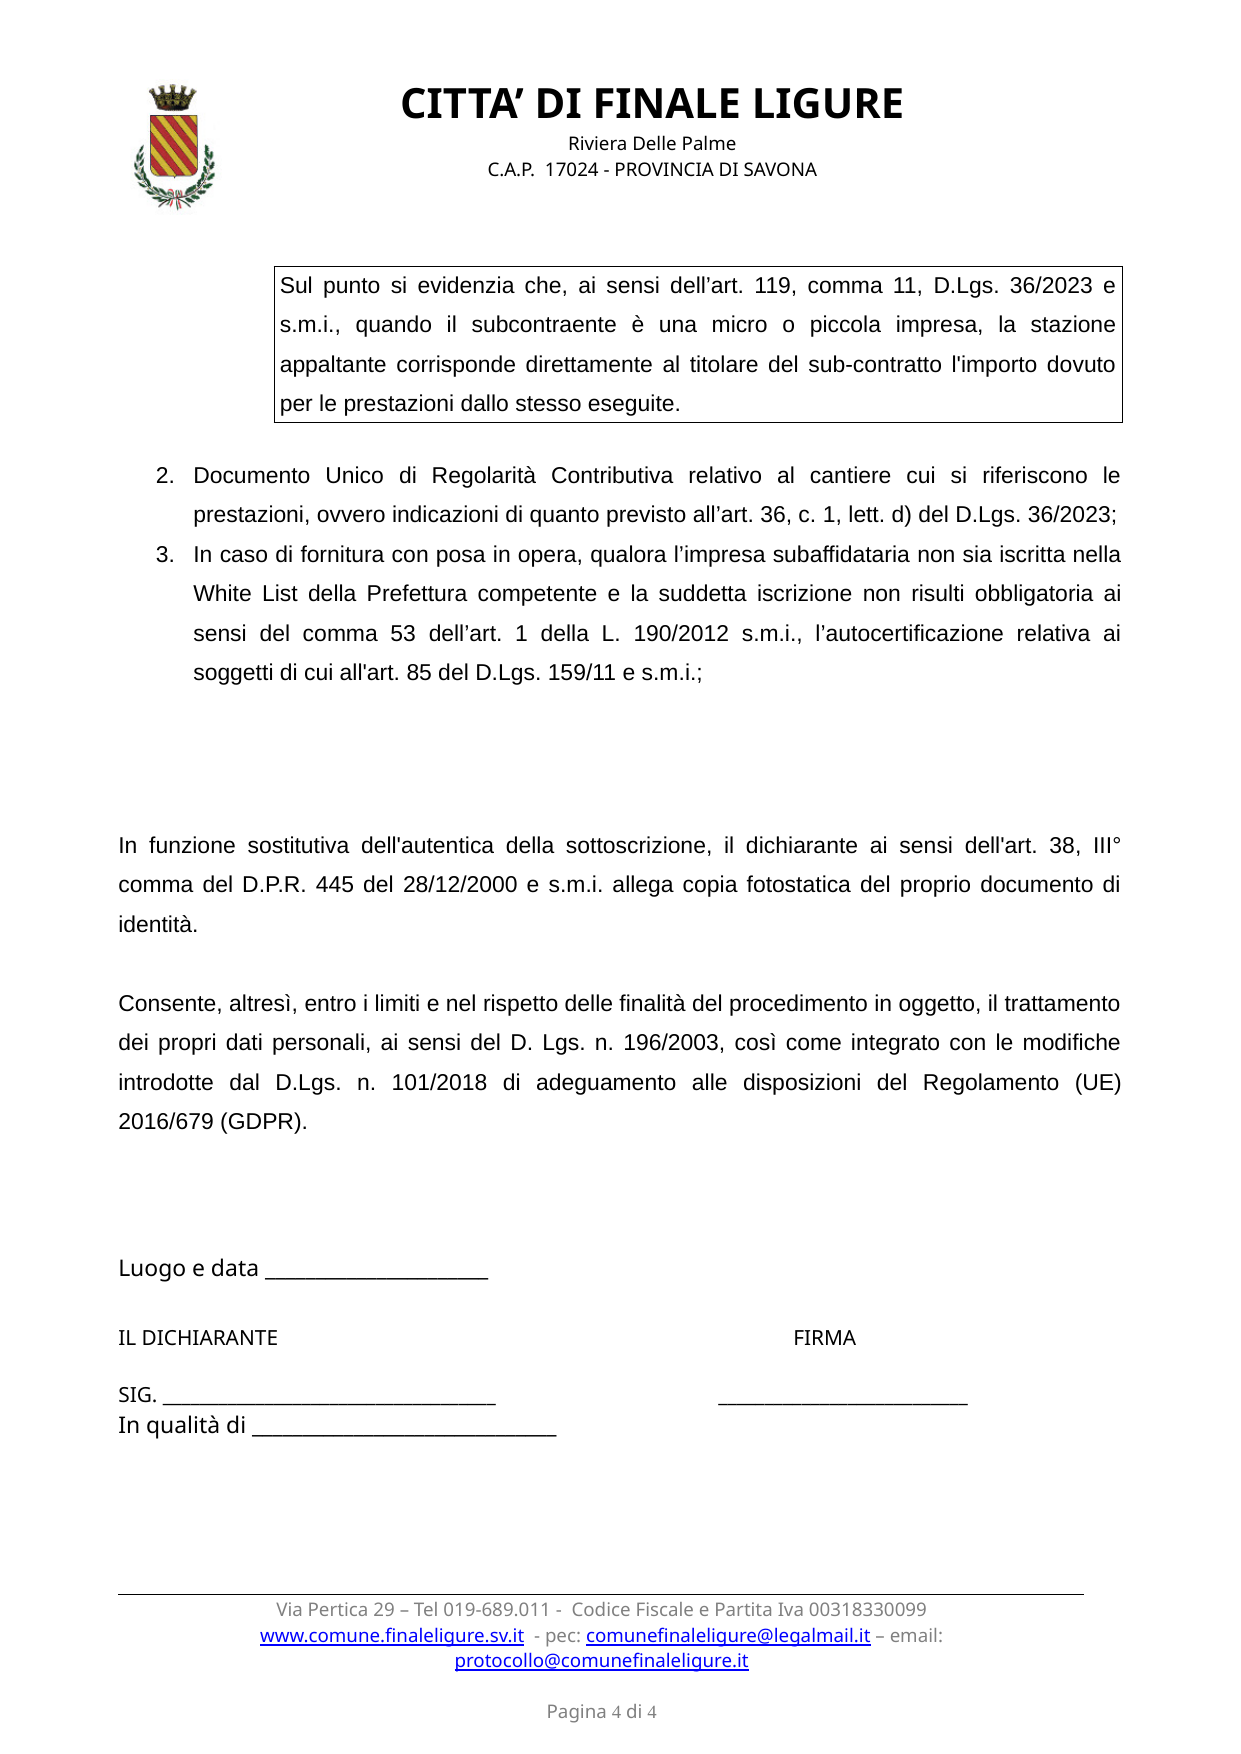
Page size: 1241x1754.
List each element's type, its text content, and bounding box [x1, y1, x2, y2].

list In caso di fornitura con posa in opera, qualora l’impresa subaffidataria non sia iscritta nella White List della Prefettura competente e la suddetta iscrizione non risulti obbligatoria ai sensi del comma 53 dell’art. 1 della L. 190/2012 s.m.i., l’autocertificazione relativa ai soggetti di cui all'art. 85 del D.Lgs. 159/11 e s.m.i.; [156, 541, 1122, 686]
text In qualità di ______________________________ [118, 1409, 1122, 1440]
table_header Sul punto si evidenzia che, ai sensi dell’art. 119, comma 11, D.Lgs. 36/2023 e s.m.i., quando il subcontraente è una micro o piccola impresa, la stazione appaltante corrisponde direttamente al titolare del sub-contratto l'importo dovuto per le prestazioni dallo stesso eseguite. [275, 267, 1122, 422]
list Documento Unico di Regolarità Contributiva relativo al cantiere cui si riferiscono le prestazioni, ovvero indicazioni di quanto previsto all’art. 36, c. 1, lett. d) del D.Lgs. 36/2023; [156, 462, 1122, 528]
text IL DICHIARANTE FIRMA [118, 1323, 1122, 1352]
text In funzione sostitutiva dell'autentica della sottoscrizione, il dichiarante ai sensi dell'art. 38, III° comma del D.P.R. 445 del 28/12/2000 e s.m.i. allega copia fotostatica del proprio documento di identità. [118, 832, 1122, 937]
text SIG. ____________________________________ ___________________________ [118, 1380, 1122, 1409]
picture [122, 79, 226, 218]
text Luogo e data ______________________ [118, 1252, 1116, 1283]
text Consente, altresì, entro i limiti e nel rispetto delle finalità del procedimento in oggetto, il trattamento dei propri dati personali, ai sensi del D. Lgs. n. 196/2003, così come integrato con le modifiche introdotte dal D.Lgs. n. 101/2018 di adeguamento alle disposizioni del Regolamento (UE) 2016/679 (GDPR). [118, 990, 1122, 1134]
